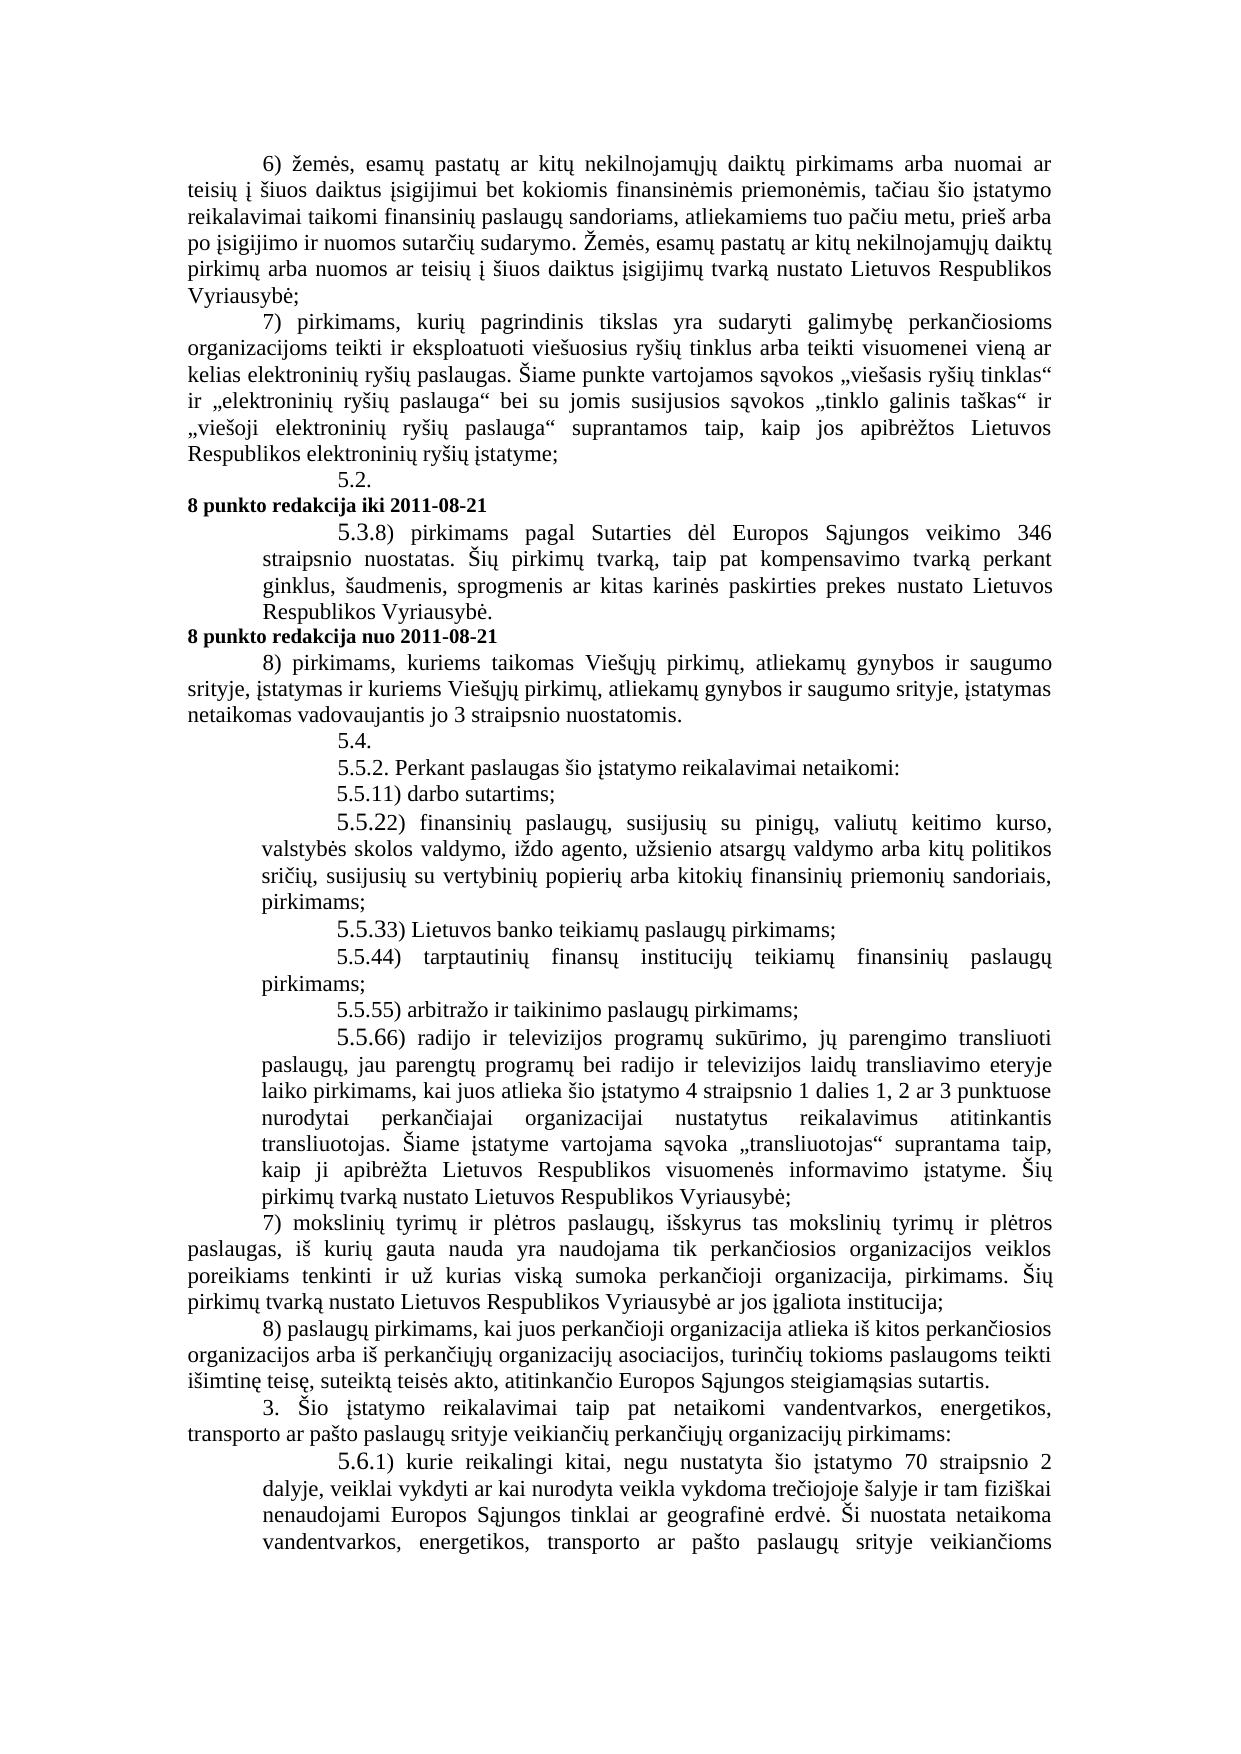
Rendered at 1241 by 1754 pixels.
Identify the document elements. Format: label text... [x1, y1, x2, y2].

text 8 punkto redakcija nuo 2011-08-21 [187, 624, 1053, 648]
subtitle 3) Lietuvos banko teikiamų paslaugų pirkimams; [187, 914, 1053, 943]
subtitle 2) finansinių paslaugų, susijusių su pinigų, valiutų keitimo kurso, valstybės skolos valdymo, iždo agento, užsienio atsargų valdymo arba kitų politikos sričių, susijusių su vertybinių popierių arba kitokių finansinių priemonių sandoriais, pirkimams; [187, 807, 1053, 914]
text 8 punkto redakcija iki 2011-08-21 [187, 493, 1053, 517]
text 6) žemės, esamų pastatų ar kitų nekilnojamųjų daiktų pirkimams arba nuomai ar teisių į šiuos daiktus įsigijimui bet kokiomis finansinėmis priemonėmis, tačiau šio įstatymo reikalavimai taikomi finansinių paslaugų sandoriams, atliekamiems tuo pačiu metu, prieš arba po įsigijimo ir nuomos sutarčių sudarymo. Žemės, esamų pastatų ar kitų nekilnojamųjų daiktų pirkimų arba nuomos ar teisių į šiuos daiktus įsigijimų tvarką nustato Lietuvos Respublikos Vyriausybė; [187, 150, 1053, 308]
text 7) pirkimams, kurių pagrindinis tikslas yra sudaryti galimybę perkančiosioms organizacijoms teikti ir eksploatuoti viešuosius ryšių tinklus arba teikti visuomenei vieną ar kelias elektroninių ryšių paslaugas. Šiame punkte vartojamos sąvokos „viešasis ryšių tinklas“ ir „elektroninių ryšių paslauga“ bei su jomis susijusios sąvokos „tinklo galinis taškas“ ir „viešoji elektroninių ryšių paslauga“ suprantamos taip, kaip jos apibrėžtos Lietuvos Respublikos elektroninių ryšių įstatyme; [187, 308, 1053, 466]
subtitle 2. Perkant paslaugas šio įstatymo reikalavimai netaikomi: [187, 754, 1053, 780]
text 8) pirkimams, kuriems taikomas Viešųjų pirkimų, atliekamų gynybos ir saugumo srityje, įstatymas ir kuriems Viešųjų pirkimų, atliekamų gynybos ir saugumo srityje, įstatymas netaikomas vadovaujantis jo 3 straipsnio nuostatomis. [187, 648, 1053, 728]
text 8) paslaugų pirkimams, kai juos perkančioji organizacija atlieka iš kitos perkančiosios organizacijos arba iš perkančiųjų organizacijų asociacijos, turinčių tokioms paslaugoms teikti išimtinę teisę, suteiktą teisės akto, atitinkančio Europos Sąjungos steigiamąsias sutartis. [187, 1314, 1053, 1394]
subtitle 4) tarptautinių finansų institucijų teikiamų finansinių paslaugų pirkimams; [187, 943, 1053, 996]
subtitle 1) darbo sutartims; [187, 780, 1053, 807]
text 7) mokslinių tyrimų ir plėtros paslaugų, išskyrus tas mokslinių tyrimų ir plėtros paslaugas, iš kurių gauta nauda yra naudojama tik perkančiosios organizacijos veiklos poreikiams tenkinti ir už kurias viską sumoka perkančioji organizacija, pirkimams. Šių pirkimų tvarką nustato Lietuvos Respublikos Vyriausybė ar jos įgaliota institucija; [187, 1209, 1053, 1314]
subtitle 1) kurie reikalingi kitai, negu nustatyta šio įstatymo 70 straipsnio 2 dalyje, veiklai vykdyti ar kai nurodyta veikla vykdoma trečiojoje šalyje ir tam fiziškai nenaudojami Europos Sąjungos tinklai ar geografinė erdvė. Ši nuostata netaikoma vandentvarkos, energetikos, transporto ar pašto paslaugų srityje veikiančioms [187, 1446, 1053, 1554]
subtitle 5) arbitražo ir taikinimo paslaugų pirkimams; [187, 996, 1053, 1022]
subtitle 8) pirkimams pagal Sutarties dėl Europos Sąjungos veikimo 346 straipsnio nuostatas. Šių pirkimų tvarką, taip pat kompensavimo tvarką perkant ginklus, šaudmenis, sprogmenis ar kitas karinės paskirties prekes nustato Lietuvos Respublikos Vyriausybė. [187, 517, 1053, 624]
text 3. Šio įstatymo reikalavimai taip pat netaikomi vandentvarkos, energetikos, transporto ar pašto paslaugų srityje veikiančių perkančiųjų organizacijų pirkimams: [187, 1394, 1053, 1446]
subtitle 6) radijo ir televizijos programų sukūrimo, jų parengimo transliuoti paslaugų, jau parengtų programų bei radijo ir televizijos laidų transliavimo eteryje laiko pirkimams, kai juos atlieka šio įstatymo 4 straipsnio 1 dalies 1, 2 ar 3 punktuose nurodytai perkančiajai organizacijai nustatytus reikalavimus atitinkantis transliuotojas. Šiame įstatyme vartojama sąvoka „transliuotojas“ suprantama taip, kaip ji apibrėžta Lietuvos Respublikos visuomenės informavimo įstatyme. Šių pirkimų tvarką nustato Lietuvos Respublikos Vyriausybė; [187, 1022, 1053, 1209]
